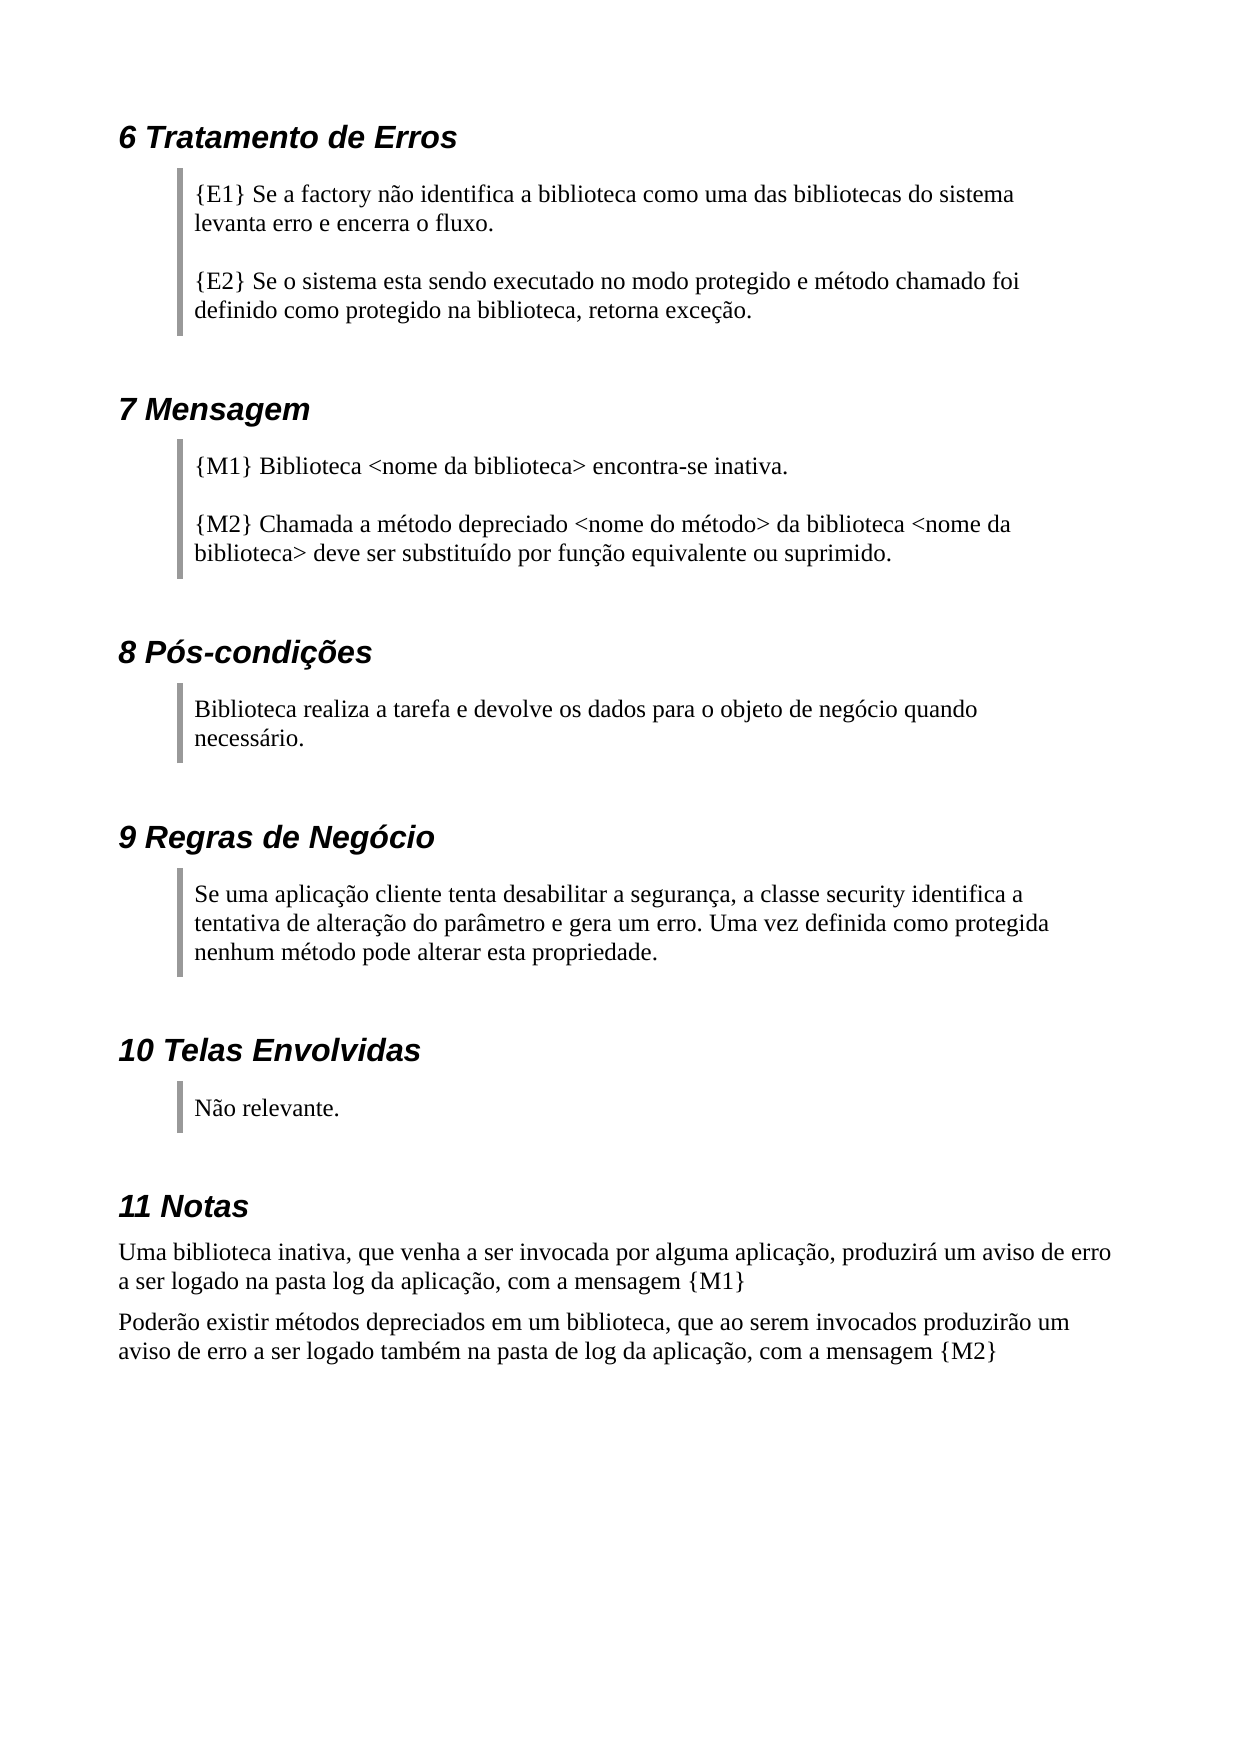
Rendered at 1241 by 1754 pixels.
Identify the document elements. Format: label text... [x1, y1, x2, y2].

subtitle 6 Tratamento de Erros [118, 118, 1122, 155]
text Poderão existir métodos depreciados em um biblioteca, que ao serem invocados produzirão um aviso de erro a ser logado também na pasta de log da aplicação, com a mensagem {M2} [118, 1307, 1122, 1365]
text {M1} Biblioteca <nome da biblioteca> encontra-se inativa. [183, 439, 1063, 480]
text {M2} Chamada a método depreciado <nome do método> da biblioteca <nome da biblioteca> deve ser substituído por função equivalente ou suprimido. [183, 498, 1063, 579]
text {E2} Se o sistema esta sendo executado no modo protegido e método chamado foi definido como protegido na biblioteca, retorna exceção. [183, 254, 1063, 336]
subtitle 11 Notas [118, 1188, 1122, 1225]
subtitle 10 Telas Envolvidas [118, 1032, 1122, 1068]
subtitle 9 Regras de Negócio [118, 818, 1122, 855]
subtitle 7 Mensagem [118, 390, 1122, 427]
text Não relevante. [183, 1081, 1063, 1133]
subtitle 8 Pós-condições [118, 633, 1122, 670]
text Se uma aplicação cliente tenta desabilitar a segurança, a classe security identifica a tentativa de alteração do parâmetro e gera um erro. Uma vez definida como protegida nenhum método pode alterar esta propriedade. [177, 867, 1063, 977]
text Biblioteca realiza a tarefa e devolve os dados para o objeto de negócio quando necessário. [177, 682, 1063, 763]
text Uma biblioteca inativa, que venha a ser invocada por alguma aplicação, produzirá um aviso de erro a ser logado na pasta log da aplicação, com a mensagem {M1} [118, 1237, 1122, 1295]
text {E1} Se a factory não identifica a biblioteca como uma das bibliotecas do sistema levanta erro e encerra o fluxo. [177, 167, 1063, 237]
